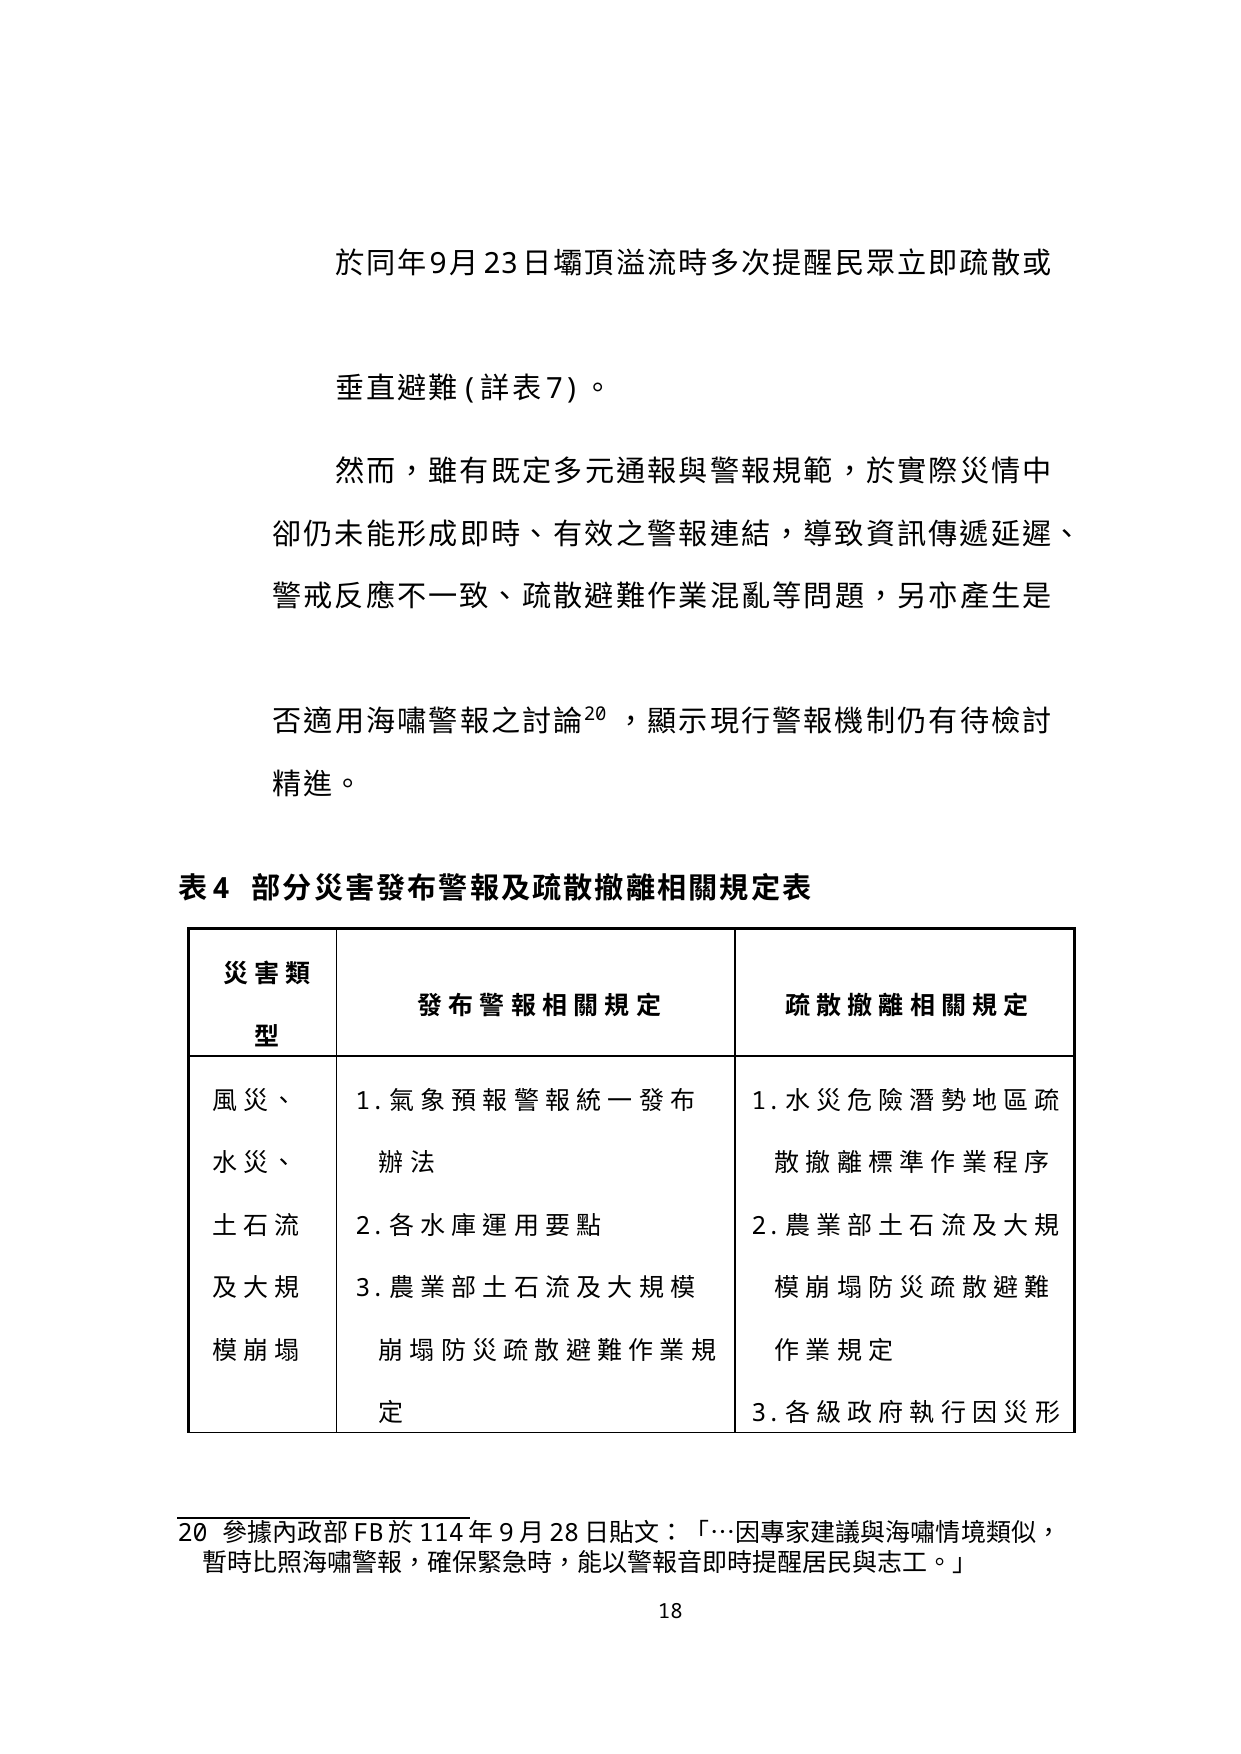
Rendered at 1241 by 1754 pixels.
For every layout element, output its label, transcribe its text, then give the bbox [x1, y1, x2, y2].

text 參據內政部FB於114年9月28日貼文：「…因專家建議與海嘯情境類似，暫時比照海嘯警報，確保緊急時，能以警報音即時提醒居民與志工。」 [177, 1518, 1063, 1577]
text 於同年9月23日壩頂溢流時多次提醒民眾立即疏散或垂直避難(詳表7)。 [295, 177, 1063, 427]
text 然而，雖有既定多元通報與警報規範，於實際災情中卻仍未能形成即時、有效之警報連結，導致資訊傳遞延遲、警戒反應不一致、疏散避難作業混亂等問題，另亦產生是否適用海嘯警報之討論，顯示現行警報機制仍有待檢討精進。 [266, 427, 1063, 802]
table_header 發布警報相關規定 [337, 930, 734, 1055]
table_cell 風災、水災、土石流及大規模崩塌 [190, 1057, 336, 1432]
text 表4 部分災害發布警報及疏散撤離相關規定表 [177, 802, 1063, 927]
table_header 災害類型 [190, 930, 336, 1055]
table_cell 1.水災危險潛勢地區疏散撤離標準作業程序 2.農業部土石流及大規模崩塌防災疏散避難作業規定 3.各級政府執行因災形 [736, 1057, 1073, 1432]
table_header 疏散撤離相關規定 [736, 930, 1073, 1055]
table_cell 1.氣象預報警報統一發布辦法 2.各水庫運用要點 3.農業部土石流及大規模崩塌防災疏散避難作業規定 [337, 1057, 734, 1432]
